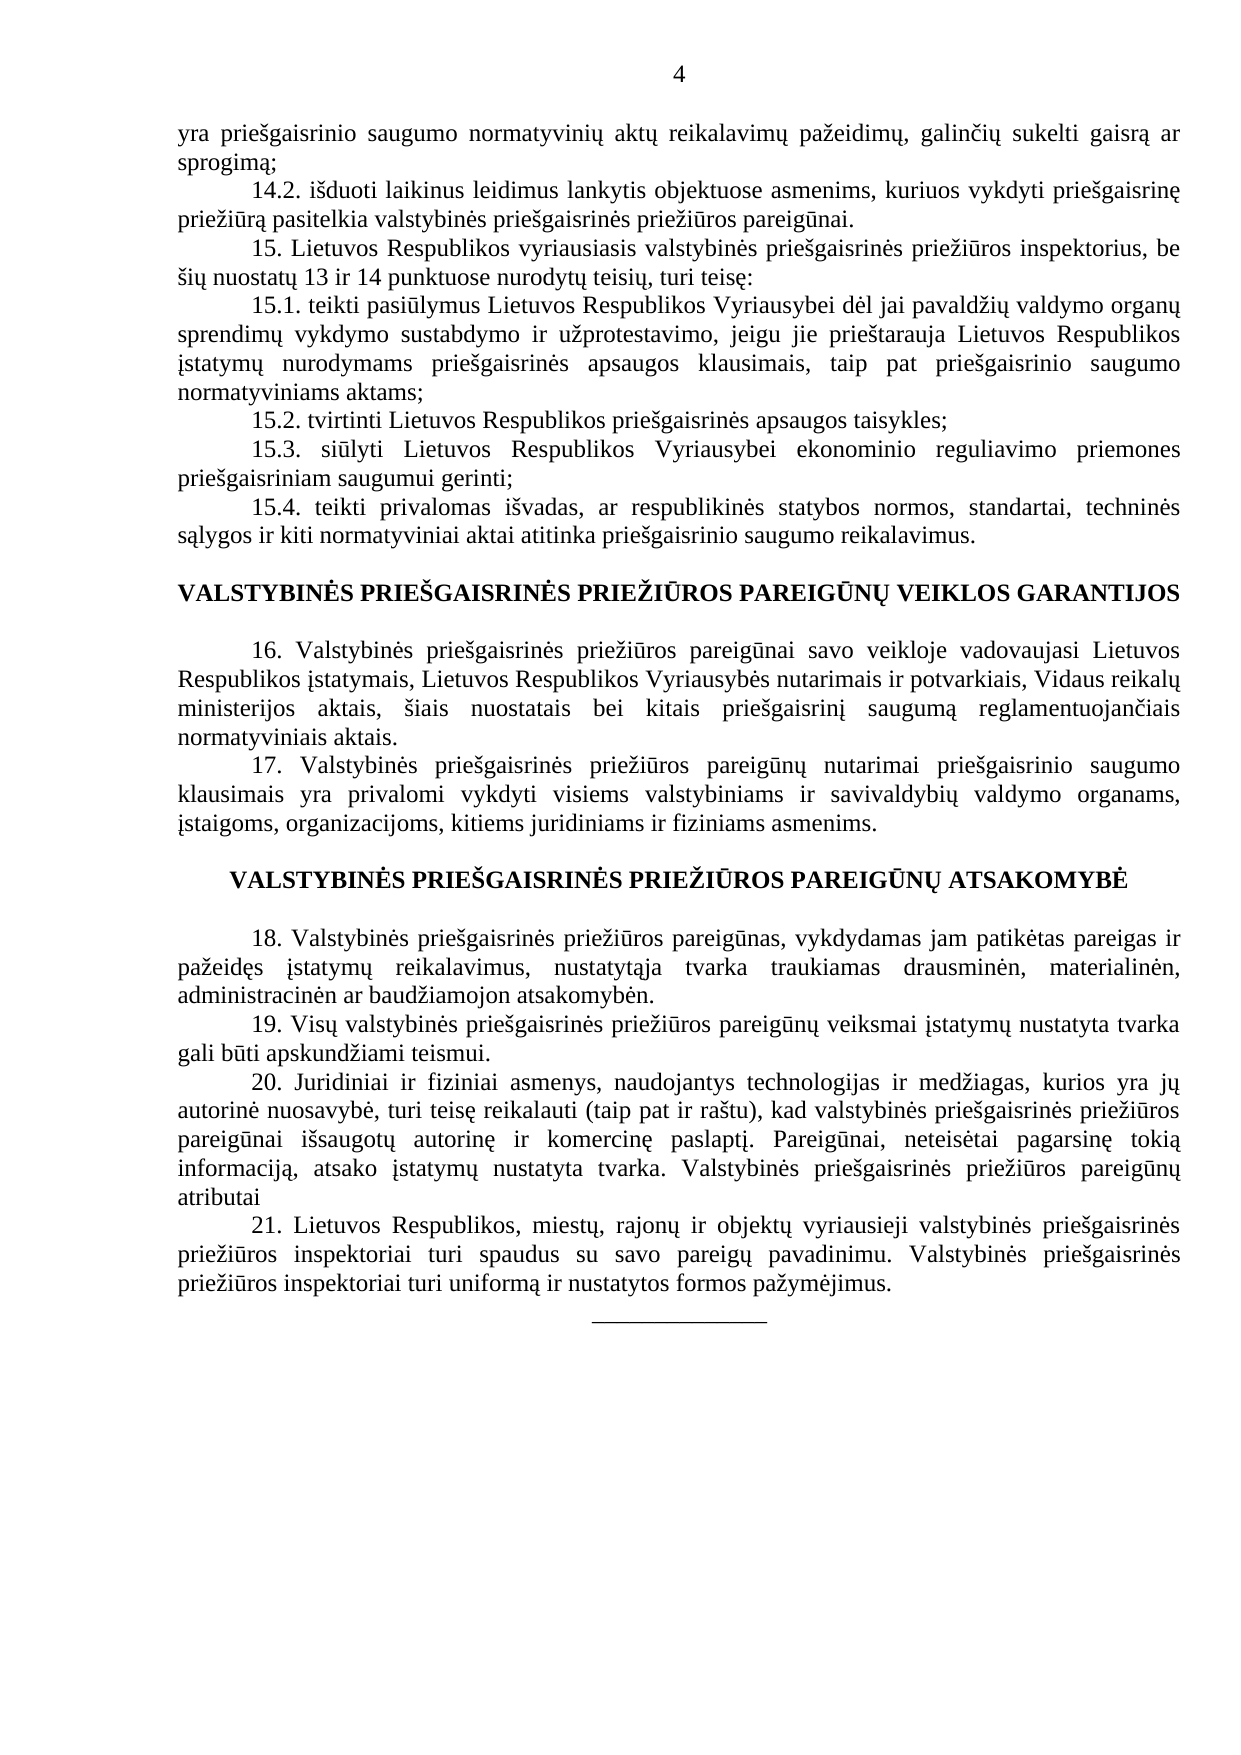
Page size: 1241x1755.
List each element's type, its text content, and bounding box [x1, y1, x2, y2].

text VALSTYBINĖS PRIEŠGAISRINĖS PRIEŽIŪROS PAREIGŪNŲ VEIKLOS GARANTIJOS [177, 578, 1181, 607]
text 14.2. išduoti laikinus leidimus lankytis objektuose asmenims, kuriuos vykdyti priešgaisrinę priežiūrą pasitelkia valstybinės priešgaisrinės priežiūros pareigūnai. [177, 176, 1181, 233]
text 18. Valstybinės priešgaisrinės priežiūros pareigūnas, vykdydamas jam patikėtas pareigas ir pažeidęs įstatymų reikalavimus, nustatytąja tvarka traukiamas drausminėn, materialinėn, administracinėn ar baudžiamojon atsakomybėn. [177, 923, 1181, 1009]
text 15.1. teikti pasiūlymus Lietuvos Respublikos Vyriausybei dėl jai pavaldžių valdymo organų sprendimų vykdymo sustabdymo ir užprotestavimo, jeigu jie prieštarauja Lietuvos Respublikos įstatymų nurodymams priešgaisrinės apsaugos klausimais, taip pat priešgaisrinio saugumo normatyviniams aktams; [177, 291, 1181, 406]
text 15.4. teikti privalomas išvadas, ar respublikinės statybos normos, standartai, techninės sąlygos ir kiti normatyviniai aktai atitinka priešgaisrinio saugumo reikalavimus. [177, 492, 1181, 549]
text 20. Juridiniai ir fiziniai asmenys, naudojantys technologijas ir medžiagas, kurios yra jų autorinė nuosavybė, turi teisę reikalauti (taip pat ir raštu), kad valstybinės priešgaisrinės priežiūros pareigūnai išsaugotų autorinę ir komercinę paslaptį. Pareigūnai, neteisėtai pagarsinę tokią informaciją, atsako įstatymų nustatyta tvarka. Valstybinės priešgaisrinės priežiūros pareigūnų atributai [177, 1067, 1181, 1211]
text 15.2. tvirtinti Lietuvos Respublikos priešgaisrinės apsaugos taisykles; [177, 406, 1181, 434]
text 15. Lietuvos Respublikos vyriausiasis valstybinės priešgaisrinės priežiūros inspektorius, be šių nuostatų 13 ir 14 punktuose nurodytų teisių, turi teisę: [177, 233, 1181, 291]
text 15.3. siūlyti Lietuvos Respublikos Vyriausybei ekonominio reguliavimo priemones priešgaisriniam saugumui gerinti; [177, 434, 1181, 492]
text 21. Lietuvos Respublikos, miestų, rajonų ir objektų vyriausieji valstybinės priešgaisrinės priežiūros inspektoriai turi spaudus su savo pareigų pavadinimu. Valstybinės priešgaisrinės priežiūros inspektoriai turi uniformą ir nustatytos formos pažymėjimus. [177, 1211, 1181, 1297]
text 17. Valstybinės priešgaisrinės priežiūros pareigūnų nutarimai priešgaisrinio saugumo klausimais yra privalomi vykdyti visiems valstybiniams ir savivaldybių valdymo organams, įstaigoms, organizacijoms, kitiems juridiniams ir fiziniams asmenims. [177, 751, 1181, 837]
text ______________ [177, 1297, 1181, 1326]
text 19. Visų valstybinės priešgaisrinės priežiūros pareigūnų veiksmai įstatymų nustatyta tvarka gali būti apskundžiami teismui. [177, 1009, 1181, 1067]
text 16. Valstybinės priešgaisrinės priežiūros pareigūnai savo veikloje vadovaujasi Lietuvos Respublikos įstatymais, Lietuvos Respublikos Vyriausybės nutarimais ir potvarkiais, Vidaus reikalų ministerijos aktais, šiais nuostatais bei kitais priešgaisrinį saugumą reglamentuojančiais normatyviniais aktais. [177, 636, 1181, 751]
text VALSTYBINĖS PRIEŠGAISRINĖS PRIEŽIŪROS PAREIGŪNŲ ATSAKOMYBĖ [177, 866, 1181, 894]
text yra priešgaisrinio saugumo normatyvinių aktų reikalavimų pažeidimų, galinčių sukelti gaisrą ar sprogimą; [177, 118, 1181, 176]
